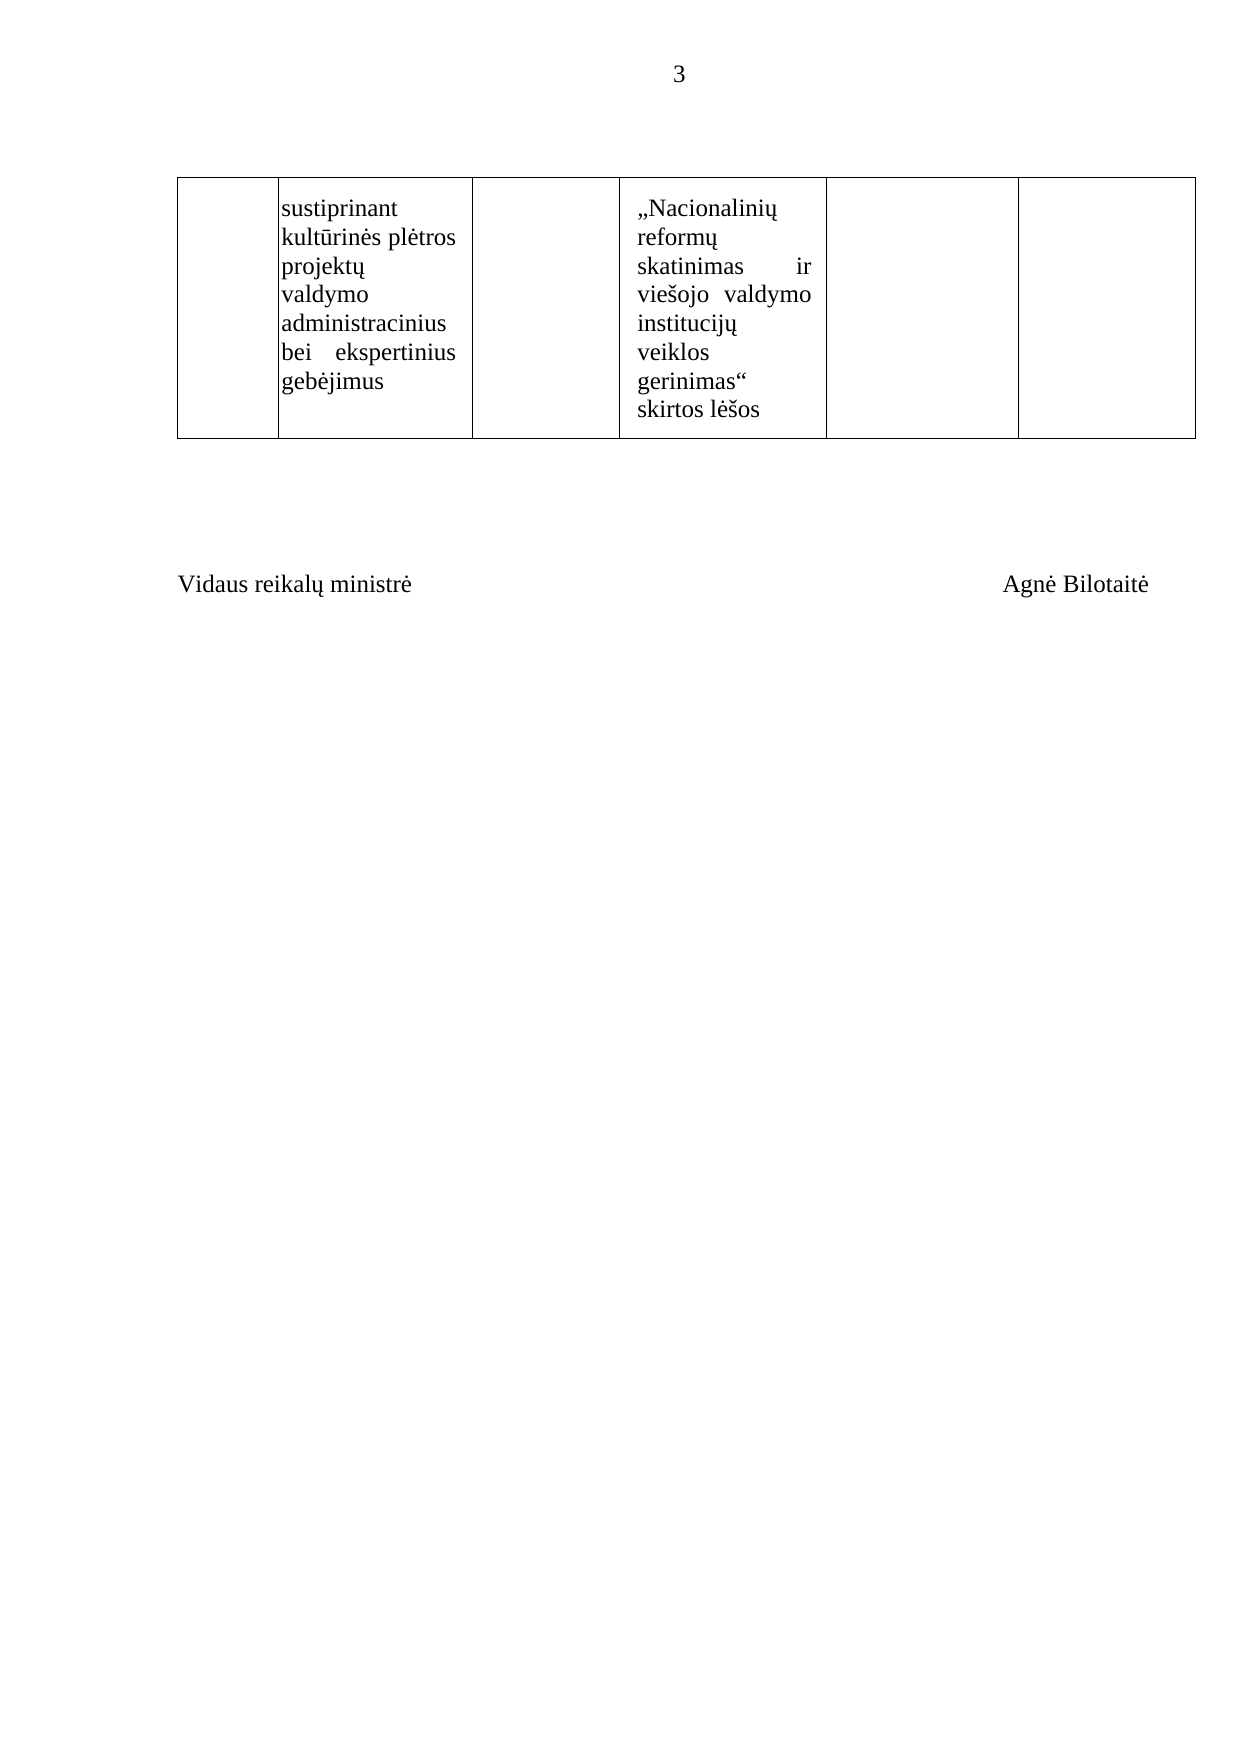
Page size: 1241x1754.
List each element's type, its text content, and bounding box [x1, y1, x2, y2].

table_header [178, 178, 278, 438]
table_header [827, 178, 1018, 438]
table_header „Nacionalinių reformų skatinimas ir viešojo valdymo institucijų veiklos gerinimas“ skirtos lėšos [620, 178, 826, 438]
table_header [473, 178, 619, 438]
table_header sustiprinant kultūrinės plėtros projektų valdymo administracinius bei ekspertinius gebėjimus [279, 178, 472, 438]
table_header [1019, 178, 1195, 438]
text Vidaus reikalų ministrė Agnė Bilotaitė [177, 569, 1181, 597]
